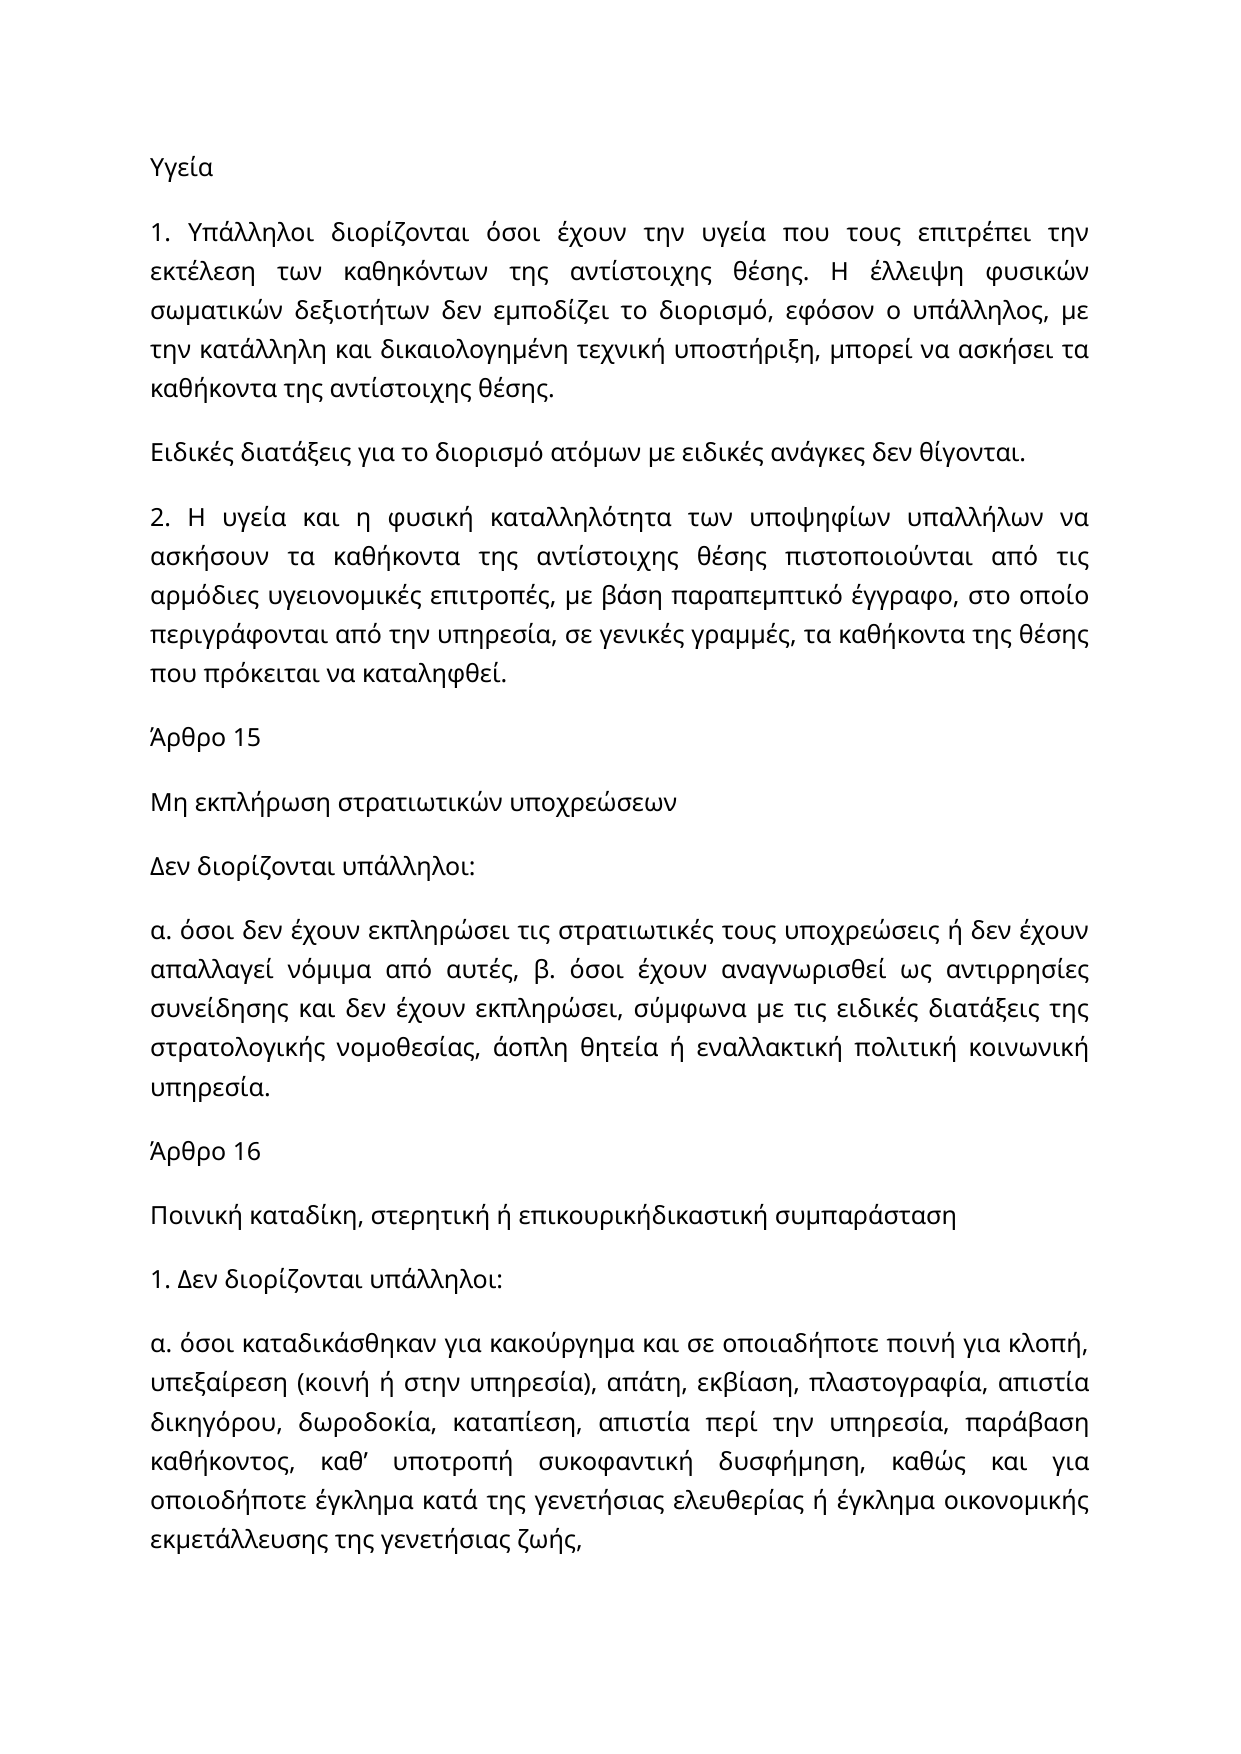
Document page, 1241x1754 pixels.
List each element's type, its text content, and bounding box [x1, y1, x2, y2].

text 2. Η υγεία και η φυσική καταλληλότητα των υποψηφίων υπαλλήλων να ασκήσουν τα καθήκοντα της αντίστοιχης θέσης πιστοποιούνται από τις αρμόδιες υγειονομικές επιτροπές, με βάση παραπεμπτικό έγγραφο, στο οποίο περιγράφονται από την υπηρεσία, σε γενικές γραμμές, τα καθήκοντα της θέσης που πρόκειται να καταληφθεί. [150, 499, 1090, 690]
text 1. Δεν διορίζονται υπάλληλοι: [150, 1262, 1090, 1296]
text Ειδικές διατάξεις για το διορισμό ατόμων με ειδικές ανάγκες δεν θίγονται. [150, 435, 1090, 469]
text Υγεία [150, 150, 1090, 184]
text α. όσοι καταδικάσθηκαν για κακούργημα και σε οποιαδήποτε ποινή για κλοπή, υπεξαίρεση (κοινή ή στην υπηρεσία), απάτη, εκβίαση, πλαστογραφία, απιστία δικηγόρου, δωροδοκία, καταπίεση, απιστία περί την υπηρεσία, παράβαση καθήκοντος, καθ’ υποτροπή συκοφαντική δυσφήμηση, καθώς και για οποιοδήποτε έγκλημα κατά της γενετήσιας ελευθερίας ή έγκλημα οικονομικής εκμετάλλευσης της γενετήσιας ζωής, [150, 1326, 1090, 1556]
text 1. Υπάλληλοι διορίζονται όσοι έχουν την υγεία που τους επιτρέπει την εκτέλεση των καθηκόντων της αντίστοιχης θέσης. Η έλλειψη φυσικών σωματικών δεξιοτήτων δεν εμποδίζει το διορισμό, εφόσον ο υπάλληλος, με την κατάλληλη και δικαιολογημένη τεχνική υποστήριξη, μπορεί να ασκήσει τα καθήκοντα της αντίστοιχης θέσης. [150, 214, 1090, 405]
text Μη εκπλήρωση στρατιωτικών υποχρεώσεων [150, 784, 1090, 818]
text Ποινική καταδίκη, στερητική ή επικουρικήδικαστική συμπαράσταση [150, 1197, 1090, 1232]
text Δεν διορίζονται υπάλληλοι: [150, 848, 1090, 882]
text Άρθρο 16 [150, 1133, 1090, 1167]
text α. όσοι δεν έχουν εκπληρώσει τις στρατιωτικές τους υποχρεώσεις ή δεν έχουν απαλλαγεί νόμιμα από αυτές, β. όσοι έχουν αναγνωρισθεί ως αντιρρησίες συνείδησης και δεν έχουν εκπληρώσει, σύμφωνα με τις ειδικές διατάξεις της στρατολογικής νομοθεσίας, άοπλη θητεία ή εναλλακτική πολιτική κοινωνική υπηρεσία. [150, 912, 1090, 1103]
text Άρθρο 15 [150, 720, 1090, 754]
